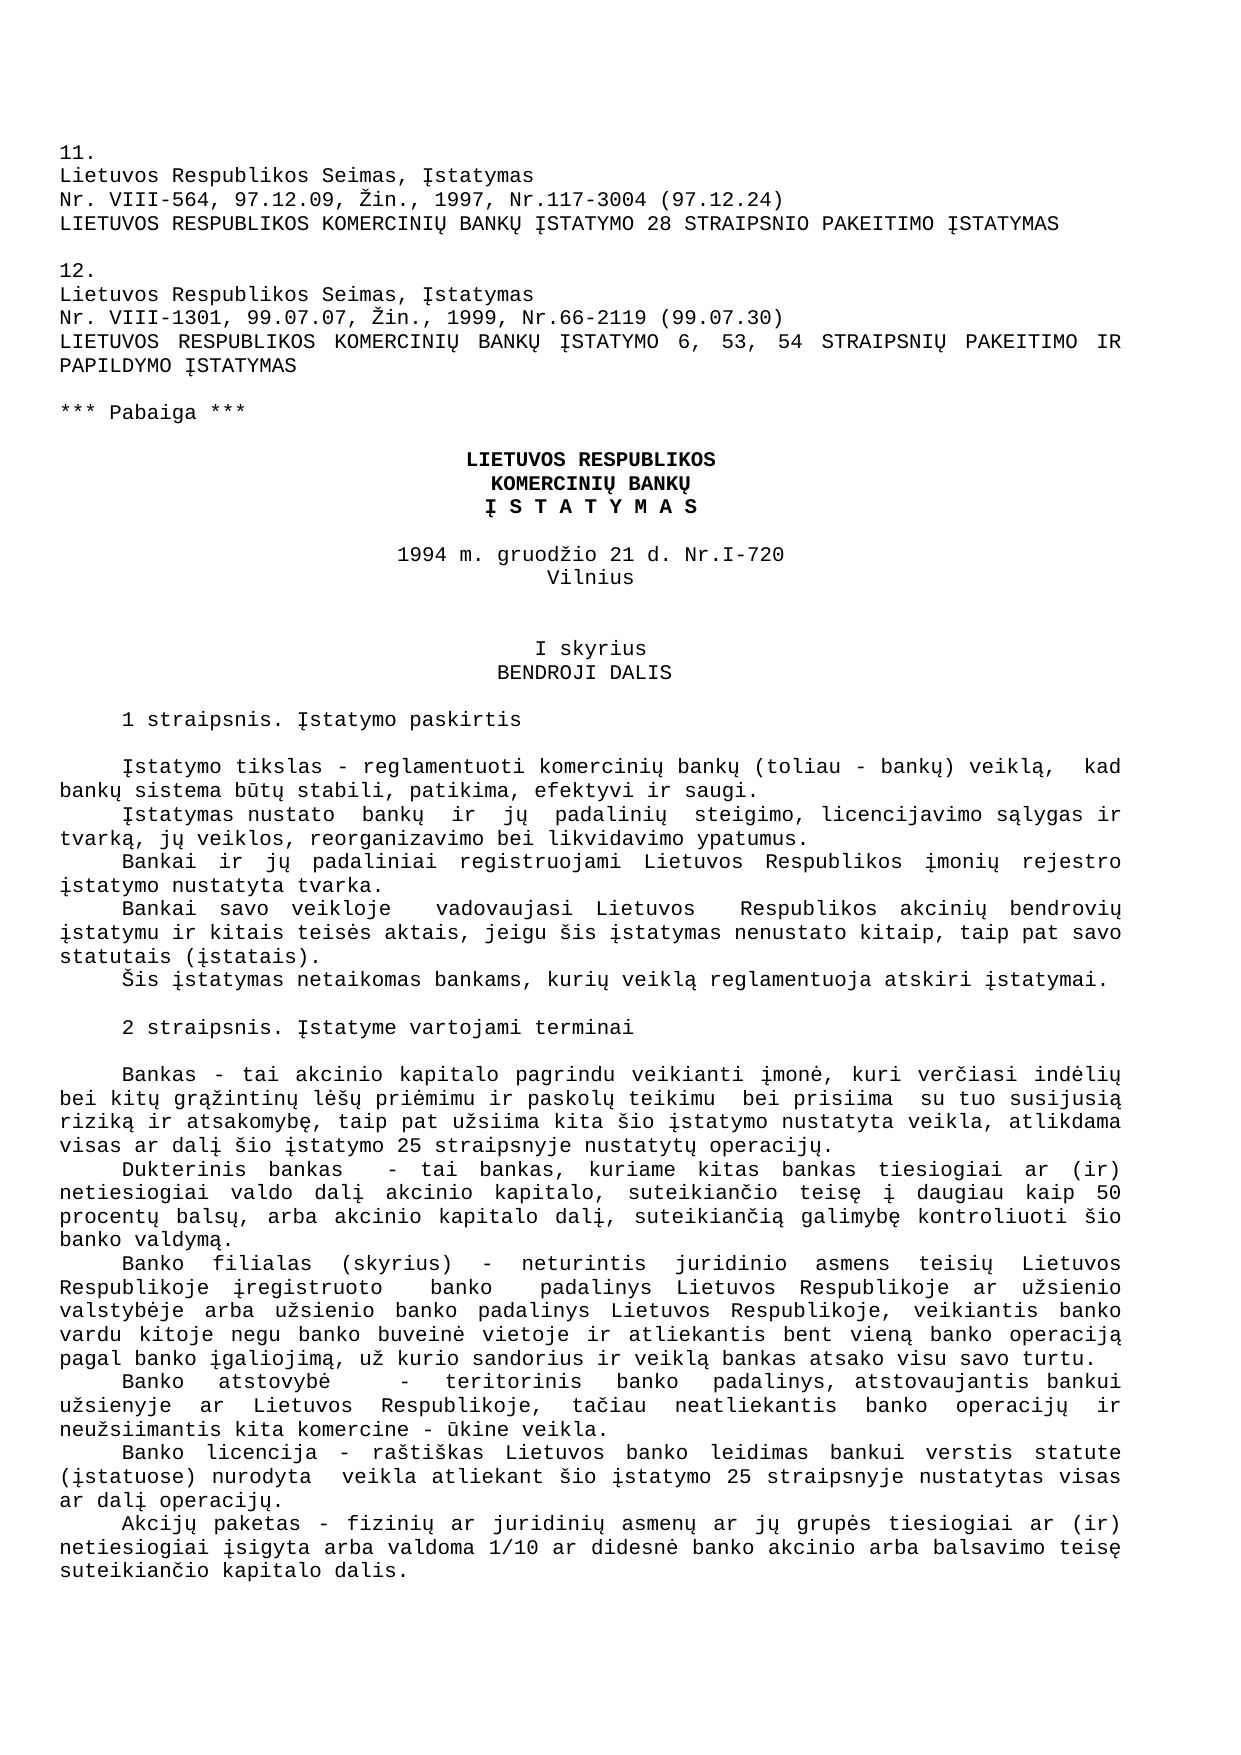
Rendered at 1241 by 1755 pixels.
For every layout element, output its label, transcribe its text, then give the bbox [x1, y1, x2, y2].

text KOMERCINIŲ BANKŲ [59, 473, 1122, 496]
text Nr. VIII-564, 97.12.09, Žin., 1997, Nr.117-3004 (97.12.24) [59, 189, 1122, 213]
text Banko filialas (skyrius) - neturintis juridinio asmens teisių Lietuvos Respublikoje įregistruoto banko padalinys Lietuvos Respublikoje ar užsienio valstybėje arba užsienio banko padalinys Lietuvos Respublikoje, veikiantis banko vardu kitoje negu banko buveinė vietoje ir atliekantis bent vieną banko operaciją pagal banko įgaliojimą, už kurio sandorius ir veiklą bankas atsako visu savo turtu. [59, 1253, 1122, 1371]
text Nr. VIII-1301, 99.07.07, Žin., 1999, Nr.66-2119 (99.07.30) [59, 307, 1122, 331]
text Vilnius [59, 567, 1122, 591]
text I skyrius [59, 638, 1122, 662]
text Bankas - tai akcinio kapitalo pagrindu veikianti įmonė, kuri verčiasi indėlių bei kitų grąžintinų lėšų priėmimu ir paskolų teikimu bei prisiima su tuo susijusią riziką ir atsakomybę, taip pat užsiima kita šio įstatymo nustatyta veikla, atlikdama visas ar dalį šio įstatymo 25 straipsnyje nustatytų operacijų. [59, 1064, 1122, 1158]
text Bankai savo veikloje vadovaujasi Lietuvos Respublikos akcinių bendrovių įstatymu ir kitais teisės aktais, jeigu šis įstatymas nenustato kitaip, taip pat savo statutais (įstatais). [59, 898, 1122, 969]
text Lietuvos Respublikos Seimas, Įstatymas [59, 284, 1122, 307]
text 12. [59, 260, 1122, 284]
text 1994 m. gruodžio 21 d. Nr.I-720 [59, 544, 1122, 567]
text Šis įstatymas netaikomas bankams, kurių veiklą reglamentuoja atskiri įstatymai. [59, 969, 1122, 993]
text *** Pabaiga *** [59, 402, 1122, 426]
text Banko licencija - raštiškas Lietuvos banko leidimas bankui verstis statute (įstatuose) nurodyta veikla atliekant šio įstatymo 25 straipsnyje nustatytas visas ar dalį operacijų. [59, 1442, 1122, 1513]
text Į S T A T Y M A S [59, 496, 1122, 520]
text LIETUVOS RESPUBLIKOS KOMERCINIŲ BANKŲ ĮSTATYMO 6, 53, 54 STRAIPSNIŲ PAKEITIMO IR PAPILDYMO ĮSTATYMAS [59, 331, 1122, 378]
text 1 straipsnis. Įstatymo paskirtis [59, 709, 1122, 733]
text BENDROJI DALIS [59, 662, 1122, 686]
text LIETUVOS RESPUBLIKOS [59, 449, 1122, 473]
text 11. [59, 142, 1122, 165]
text 2 straipsnis. Įstatyme vartojami terminai [59, 1017, 1122, 1040]
text Lietuvos Respublikos Seimas, Įstatymas [59, 165, 1122, 189]
text Dukterinis bankas - tai bankas, kuriame kitas bankas tiesiogiai ar (ir) netiesiogiai valdo dalį akcinio kapitalo, suteikiančio teisę į daugiau kaip 50 procentų balsų, arba akcinio kapitalo dalį, suteikiančią galimybę kontroliuoti šio banko valdymą. [59, 1158, 1122, 1253]
text Akcijų paketas - fizinių ar juridinių asmenų ar jų grupės tiesiogiai ar (ir) netiesiogiai įsigyta arba valdoma 1/10 ar didesnė banko akcinio arba balsavimo teisę suteikiančio kapitalo dalis. [59, 1513, 1122, 1584]
text Bankai ir jų padaliniai registruojami Lietuvos Respublikos įmonių rejestro įstatymo nustatyta tvarka. [59, 851, 1122, 898]
text Įstatymas nustato bankų ir jų padalinių steigimo, licencijavimo sąlygas ir tvarką, jų veiklos, reorganizavimo bei likvidavimo ypatumus. [59, 804, 1122, 851]
text LIETUVOS RESPUBLIKOS KOMERCINIŲ BANKŲ ĮSTATYMO 28 STRAIPSNIO PAKEITIMO ĮSTATYMAS [59, 213, 1122, 236]
text Banko atstovybė - teritorinis banko padalinys, atstovaujantis bankui užsienyje ar Lietuvos Respublikoje, tačiau neatliekantis banko operacijų ir neužsiimantis kita komercine - ūkine veikla. [59, 1371, 1122, 1442]
text Įstatymo tikslas - reglamentuoti komercinių bankų (toliau - bankų) veiklą, kad bankų sistema būtų stabili, patikima, efektyvi ir saugi. [59, 757, 1122, 804]
